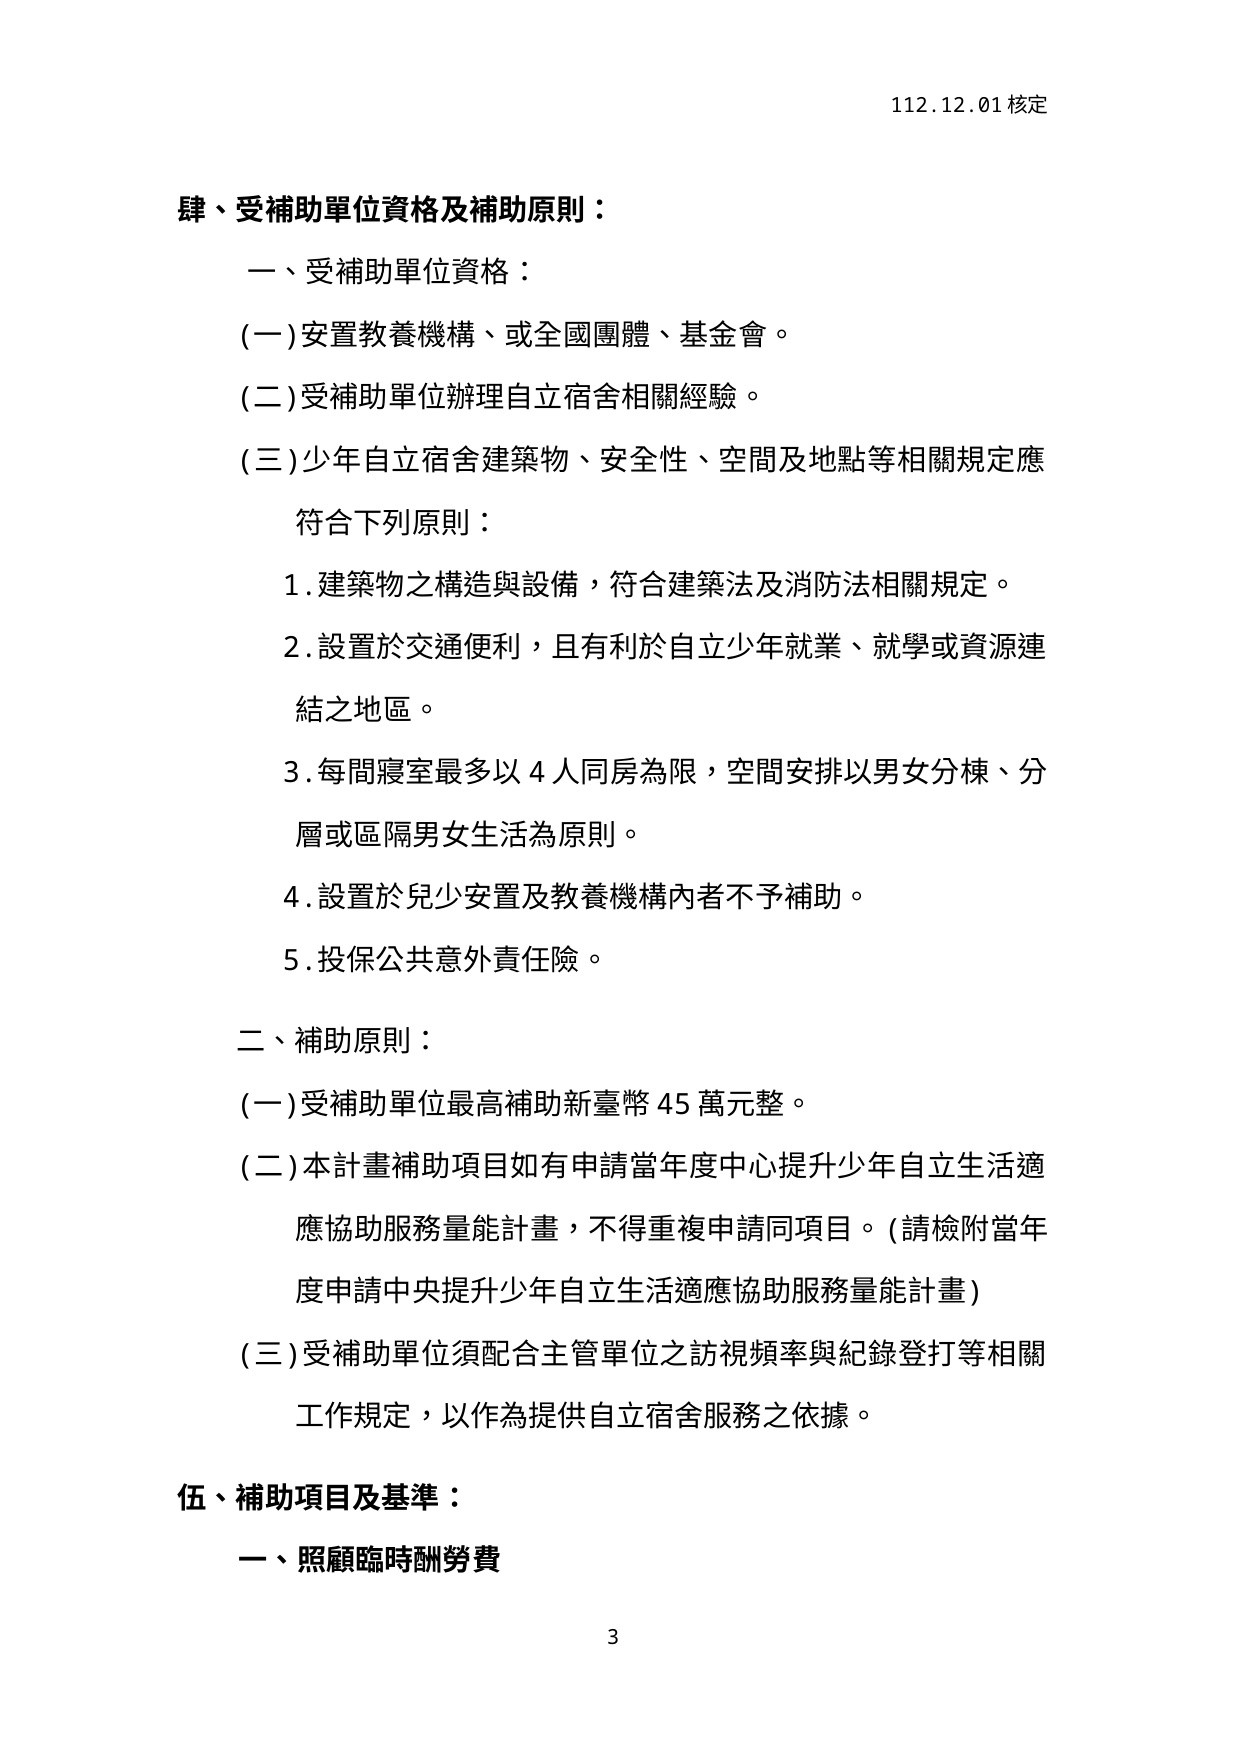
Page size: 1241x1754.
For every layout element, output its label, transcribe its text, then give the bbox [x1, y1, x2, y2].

text 一、受補助單位資格： [177, 229, 1048, 291]
text (一)安置教養機構、或全國團體、基金會。 [236, 291, 1048, 354]
text 一、照顧臨時酬勞費 [177, 1516, 1048, 1579]
text 4.設置於兒少安置及教養機構內者不予補助。 [177, 854, 1048, 916]
text 伍、補助項目及基準： [177, 1454, 1048, 1516]
text 肆、受補助單位資格及補助原則： [177, 166, 1048, 229]
text (一)受補助單位最高補助新臺幣45萬元整。 [236, 1060, 1048, 1122]
text 1.建築物之構造與設備，符合建築法及消防法相關規定。 [177, 541, 1048, 604]
text (三)受補助單位須配合主管單位之訪視頻率與紀錄登打等相關工作規定，以作為提供自立宿舍服務之依據。 [236, 1310, 1048, 1435]
text (二)本計畫補助項目如有申請當年度中心提升少年自立生活適應協助服務量能計畫，不得重複申請同項目。(請檢附當年度申請中央提升少年自立生活適應協助服務量能計畫) [236, 1122, 1048, 1310]
text 二、補助原則： [236, 997, 1048, 1060]
text (二)受補助單位辦理自立宿舍相關經驗。 [236, 354, 1048, 416]
text 5.投保公共意外責任險。 [177, 916, 1048, 979]
text 3.每間寢室最多以4人同房為限，空間安排以男女分棟、分層或區隔男女生活為原則。 [177, 729, 1048, 854]
text (三)少年自立宿舍建築物、安全性、空間及地點等相關規定應符合下列原則： [236, 416, 1048, 541]
text 2.設置於交通便利，且有利於自立少年就業、就學或資源連結之地區。 [177, 604, 1048, 729]
